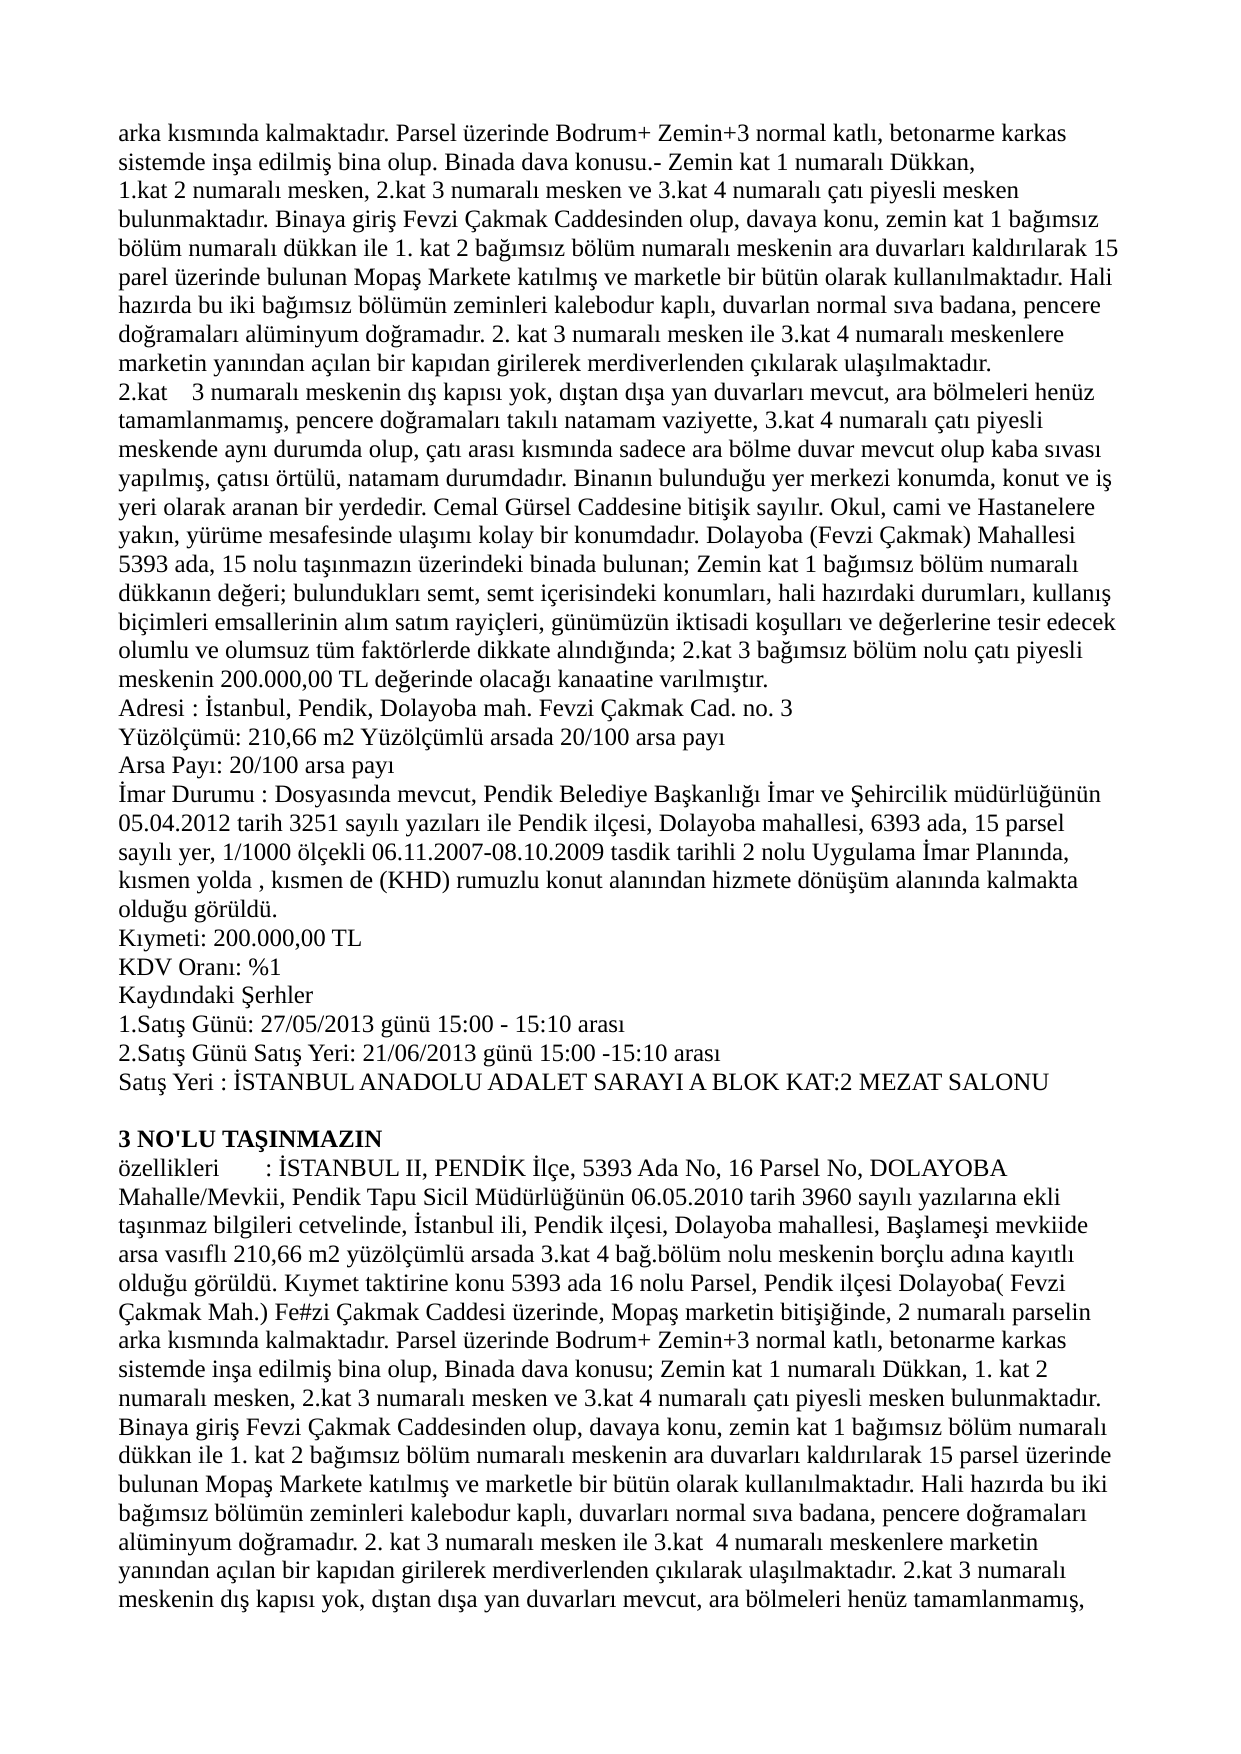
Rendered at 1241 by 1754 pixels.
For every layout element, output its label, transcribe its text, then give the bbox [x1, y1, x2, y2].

text Mahalle/Mevkii, Pendik Tapu Sicil Müdürlüğünün 06.05.2010 tarih 3960 sayılı yazılarına ekli taşınmaz bilgileri cetvelinde, İstanbul ili, Pendik ilçesi, Dolayoba mahallesi, Başlameşi mevkiide arsa vasıflı 210,66 m2 yüzölçümlü arsada 3.kat 4 bağ.bölüm nolu meskenin borçlu adına kayıtlı olduğu görüldü. Kıymet taktirine konu 5393 ada 16 nolu Parsel, Pendik ilçesi Dolayoba( Fevzi Çakmak Mah.) Fe#zi Çakmak Caddesi üzerinde, Mopaş marketin bitişiğinde, 2 numaralı parselin arka kısmında kalmaktadır. Parsel üzerinde Bodrum+ Zemin+3 normal katlı, betonarme karkas sistemde inşa edilmiş bina olup, Binada dava konusu; Zemin kat 1 numaralı Dükkan, 1. kat 2 numaralı mesken, 2.kat 3 numaralı mesken ve 3.kat 4 numaralı çatı piyesli mesken bulunmaktadır. Binaya giriş Fevzi Çakmak Caddesinden olup, davaya konu, zemin kat 1 bağımsız bölüm numaralı dükkan ile 1. kat 2 bağımsız bölüm numaralı meskenin ara duvarları kaldırılarak 15 parsel üzerinde bulunan Mopaş Markete katılmış ve marketle bir bütün olarak kullanılmaktadır. Hali hazırda bu iki bağımsız bölümün zeminleri kalebodur kaplı, duvarları normal sıva badana, pencere doğramaları alüminyum doğramadır. 2. kat 3 numaralı mesken ile 3.kat 4 numaralı meskenlere marketin yanından açılan bir kapıdan girilerek merdiverlenden çıkılarak ulaşılmaktadır. 2.kat 3 numaralı meskenin dış kapısı yok, dıştan dışa yan duvarları mevcut, ara bölmeleri henüz tamamlanmamış, [118, 1182, 1122, 1613]
text Adresi : İstanbul, Pendik, Dolayoba mah. Fevzi Çakmak Cad. no. 3 [118, 693, 1122, 722]
text özellikleri : İSTANBUL II, PENDİK İlçe, 5393 Ada No, 16 Parsel No, DOLAYOBA [118, 1153, 1122, 1182]
text 3 NO'LU TAŞINMAZIN [118, 1124, 1122, 1153]
text Kıymeti: 200.000,00 TL [118, 923, 1122, 952]
text 2.Satış Günü Satış Yeri: 21/06/2013 günü 15:00 -15:10 arası [118, 1038, 1122, 1067]
text Satış Yeri : İSTANBUL ANADOLU ADALET SARAYI A BLOK KAT:2 MEZAT SALONU [118, 1067, 1122, 1096]
text arka kısmında kalmaktadır. Parsel üzerinde Bodrum+ Zemin+3 normal katlı, betonarme karkas sistemde inşa edilmiş bina olup. Binada dava konusu.- Zemin kat 1 numaralı Dükkan, [118, 118, 1122, 176]
text Kaydındaki Şerhler [118, 981, 1122, 1009]
text Yüzölçümü: 210,66 m2 Yüzölçümlü arsada 20/100 arsa payı [118, 722, 1122, 751]
text 1.kat 2 numaralı mesken, 2.kat 3 numaralı mesken ve 3.kat 4 numaralı çatı piyesli mesken bulunmaktadır. Binaya giriş Fevzi Çakmak Caddesinden olup, davaya konu, zemin kat 1 bağımsız bölüm numaralı dükkan ile 1. kat 2 bağımsız bölüm numaralı meskenin ara duvarları kaldırılarak 15 parel üzerinde bulunan Mopaş Markete katılmış ve marketle bir bütün olarak kullanılmaktadır. Hali hazırda bu iki bağımsız bölümün zeminleri kalebodur kaplı, duvarlan normal sıva badana, pencere doğramaları alüminyum doğramadır. 2. kat 3 numaralı mesken ile 3.kat 4 numaralı meskenlere marketin yanından açılan bir kapıdan girilerek merdiverlenden çıkılarak ulaşılmaktadır. [118, 176, 1122, 377]
text 1.Satış Günü: 27/05/2013 günü 15:00 - 15:10 arası [118, 1009, 1122, 1038]
text Arsa Payı: 20/100 arsa payı [118, 751, 1122, 779]
text KDV Oranı: %1 [118, 952, 1122, 981]
text 2.kat 3 numaralı meskenin dış kapısı yok, dıştan dışa yan duvarları mevcut, ara bölmeleri henüz tamamlanmamış, pencere doğramaları takılı natamam vaziyette, 3.kat 4 numaralı çatı piyesli meskende aynı durumda olup, çatı arası kısmında sadece ara bölme duvar mevcut olup kaba sıvası yapılmış, çatısı örtülü, natamam durumdadır. Binanın bulunduğu yer merkezi konumda, konut ve iş yeri olarak aranan bir yerdedir. Cemal Gürsel Caddesine bitişik sayılır. Okul, cami ve Hastanelere yakın, yürüme mesafesinde ulaşımı kolay bir konumdadır. Dolayoba (Fevzi Çakmak) Mahallesi 5393 ada, 15 nolu taşınmazın üzerindeki binada bulunan; Zemin kat 1 bağımsız bölüm numaralı dükkanın değeri; bulundukları semt, semt içerisindeki konumları, hali hazırdaki durumları, kullanış biçimleri emsallerinin alım satım rayiçleri, günümüzün iktisadi koşulları ve değerlerine tesir edecek olumlu ve olumsuz tüm faktörlerde dikkate alındığında; 2.kat 3 bağımsız bölüm nolu çatı piyesli meskenin 200.000,00 TL değerinde olacağı kanaatine varılmıştır. [118, 377, 1122, 693]
text İmar Durumu : Dosyasında mevcut, Pendik Belediye Başkanlığı İmar ve Şehircilik müdürlüğünün 05.04.2012 tarih 3251 sayılı yazıları ile Pendik ilçesi, Dolayoba mahallesi, 6393 ada, 15 parsel sayılı yer, 1/1000 ölçekli 06.11.2007-08.10.2009 tasdik tarihli 2 nolu Uygulama İmar Planında, kısmen yolda , kısmen de (KHD) rumuzlu konut alanından hizmete dönüşüm alanında kalmakta olduğu görüldü. [118, 779, 1122, 923]
